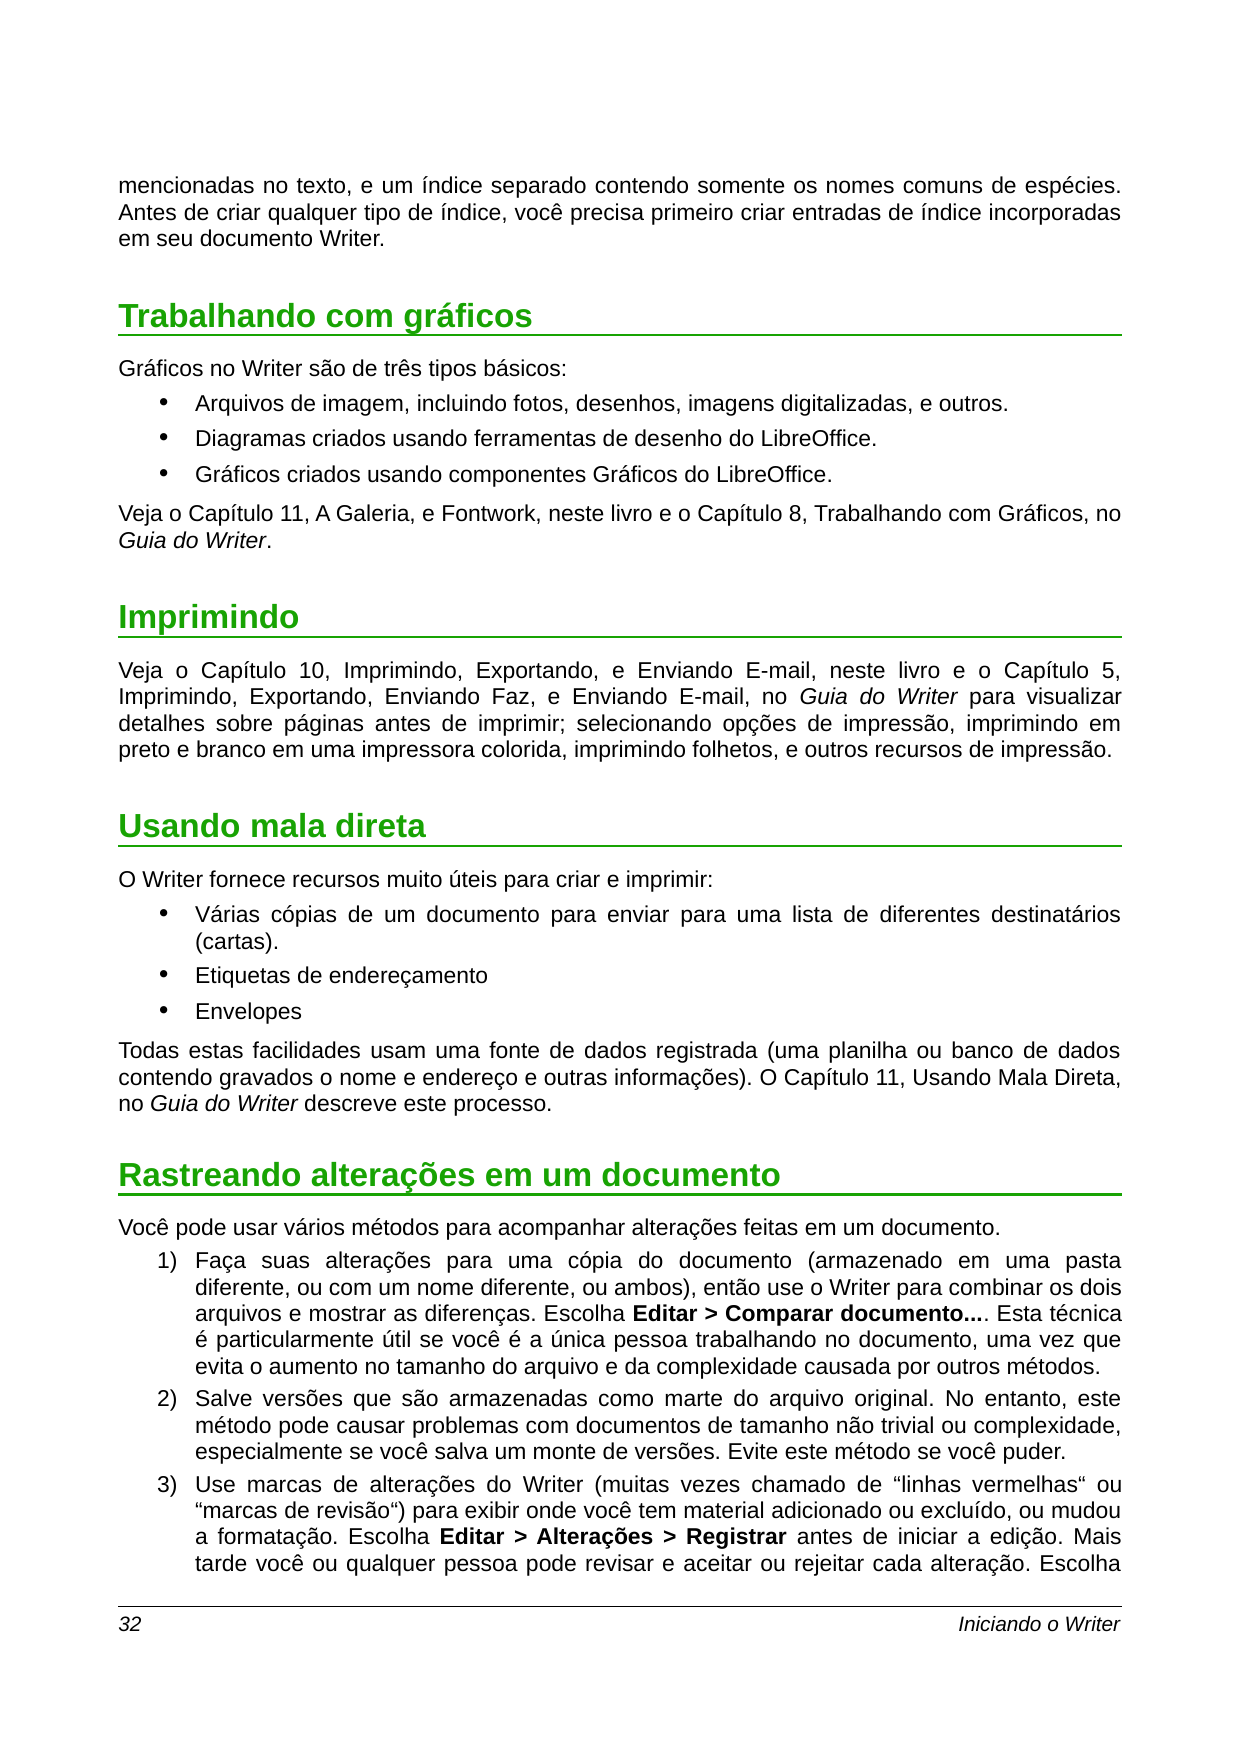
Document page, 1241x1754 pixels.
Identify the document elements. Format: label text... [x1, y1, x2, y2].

list Envelopes [156, 996, 1122, 1025]
list Gráficos criados usando componentes Gráficos do LibreOffice. [156, 459, 1122, 488]
text mencionadas no texto, e um índice separado contendo somente os nomes comuns de espécies. Antes de criar qualquer tipo de índice, você precisa primeiro criar entradas de índice incorporadas em seu documento Writer. [118, 172, 1122, 251]
list Salve versões que são armazenadas como marte do arquivo original. No entanto, este método pode causar problemas com documentos de tamanho não trivial ou complexidade, especialmente se você salva um monte de versões. Evite este método se você puder. [177, 1385, 1122, 1464]
list Você pode usar vários métodos para acompanhar alterações feitas em um documento. [118, 1214, 1122, 1241]
text Todas estas facilidades usam uma fonte de dados registrada (uma planilha ou banco de dados contendo gravados o nome e endereço e outras informações). O Capítulo 11, Usando Mala Direta, no Guia do Writer descreve este processo. [118, 1037, 1122, 1117]
list Diagramas criados usando ferramentas de desenho do LibreOffice. [156, 423, 1122, 452]
subtitle Usando mala direta [118, 807, 1122, 845]
list O Writer fornece recursos muito úteis para criar e imprimir: [118, 866, 1122, 892]
list Gráficos no Writer são de três tipos básicos: [118, 355, 1122, 381]
subtitle Imprimindo [118, 597, 1122, 636]
subtitle Rastreando alterações em um documento [118, 1155, 1122, 1193]
list Várias cópias de um documento para enviar para uma lista de diferentes destinatários (cartas). [156, 899, 1122, 954]
list Etiquetas de endereçamento [156, 961, 1122, 990]
subtitle Trabalhando com gráficos [118, 296, 1122, 334]
list Arquivos de imagem, incluindo fotos, desenhos, imagens digitalizadas, e outros. [156, 388, 1122, 417]
list Use marcas de alterações do Writer (muitas vezes chamado de “linhas vermelhas“ ou “marcas de revisão“) para exibir onde você tem material adicionado ou excluído, ou mudou a formatação. Escolha Editar > Alterações > Registrar antes de iniciar a edição. Mais tarde você ou qualquer pessoa pode revisar e aceitar ou rejeitar cada alteração. Escolha [177, 1471, 1122, 1576]
list Faça suas alterações para uma cópia do documento (armazenado em uma pasta diferente, ou com um nome diferente, ou ambos), então use o Writer para combinar os dois arquivos e mostrar as diferenças. Escolha Editar > Comparar documento.... Esta técnica é particularmente útil se você é a única pessoa trabalhando no documento, uma vez que evita o aumento no tamanho do arquivo e da complexidade causada por outros métodos. [177, 1247, 1122, 1379]
text Veja o Capítulo 11, A Galeria, e Fontwork, neste livro e o Capítulo 8, Trabalhando com Gráficos, no Guia do Writer. [118, 500, 1122, 553]
text Veja o Capítulo 10, Imprimindo, Exportando, e Enviando E-mail, neste livro e o Capítulo 5, Imprimindo, Exportando, Enviando Faz, e Enviando E-mail, no Guia do Writer para visualizar detalhes sobre páginas antes de imprimir; selecionando opções de impressão, imprimindo em preto e branco em uma impressora colorida, imprimindo folhetos, e outros recursos de impressão. [118, 657, 1122, 762]
